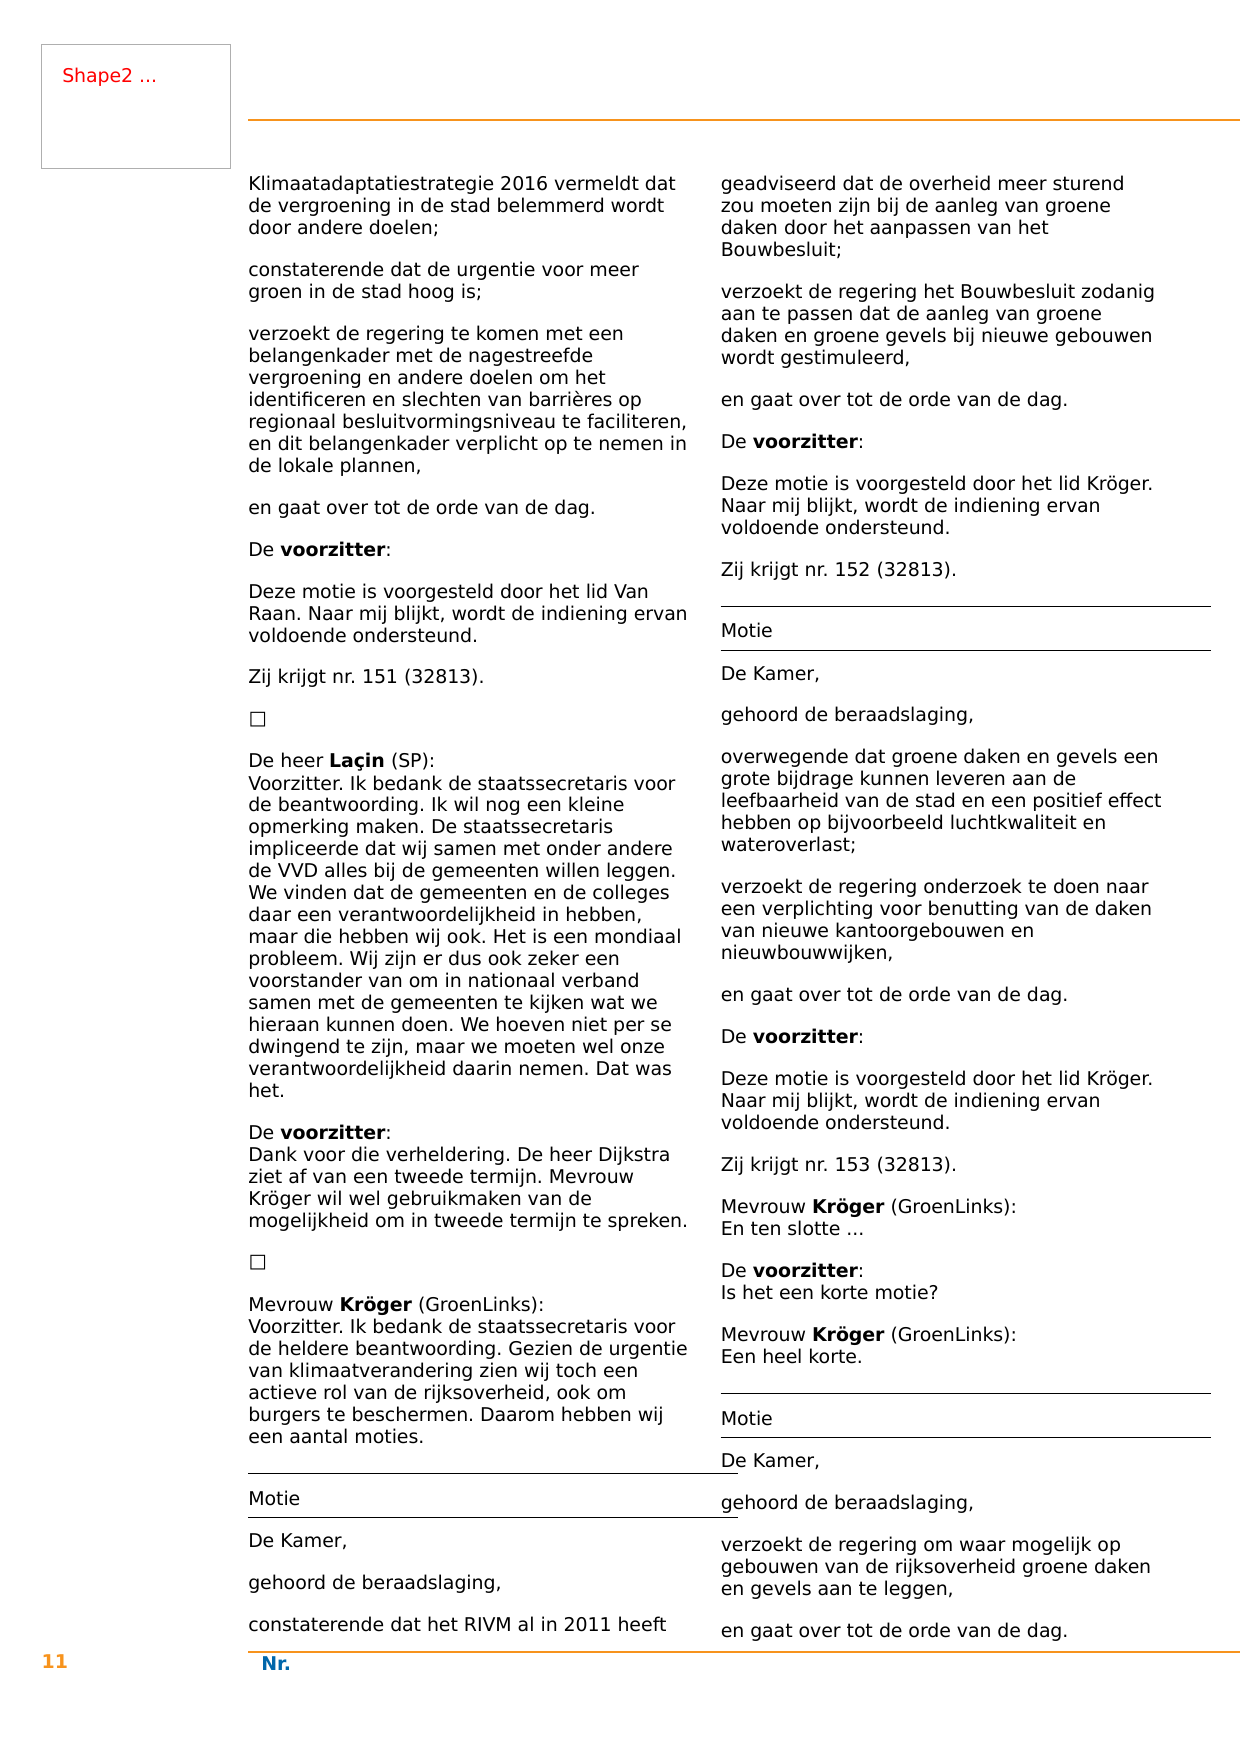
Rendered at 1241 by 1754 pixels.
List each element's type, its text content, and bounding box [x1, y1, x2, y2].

text De Kamer, [721, 662, 1163, 684]
text De voorzitter: [721, 1260, 1163, 1282]
text verzoekt de regering te komen met een belangenkader met de nagestreefde vergroening en andere doelen om het identificeren en slechten van barrières op regionaal besluitvormingsniveau te faciliteren, en dit belangenkader verplicht op te nemen in de lokale plannen, [248, 323, 691, 477]
text Is het een korte motie? [721, 1282, 1163, 1304]
text verzoekt de regering om waar mogelijk op gebouwen van de rijksoverheid groene daken en gevels aan te leggen, [721, 1534, 1163, 1600]
text De voorzitter: [721, 431, 1163, 453]
text Klimaatadaptatiestrategie 2016 vermeldt dat de vergroening in de stad belemmerd wordt door andere doelen; [248, 173, 691, 239]
text Voorzitter. Ik bedank de staatssecretaris voor de beantwoording. Ik wil nog een kleine opmerking maken. De staatssecretaris impliceerde dat wij samen met onder andere de VVD alles bij de gemeenten willen leggen. We vinden dat de gemeenten en de colleges daar een verantwoordelijkheid in hebben, maar die hebben wij ook. Het is een mondiaal probleem. Wij zijn er dus ook zeker een voorstander van om in nationaal verband samen met de gemeenten te kijken wat we hieraan kunnen doen. We hoeven niet per se dwingend te zijn, maar we moeten wel onze verantwoordelijkheid daarin nemen. Dat was het. [248, 772, 691, 1102]
text en gaat over tot de orde van de dag. [721, 984, 1163, 1006]
text ⬜ [248, 708, 691, 730]
text gehoord de beraadslaging, [721, 1492, 1163, 1514]
text Motie [721, 620, 1163, 642]
text gehoord de beraadslaging, [721, 704, 1163, 726]
text constaterende dat de urgentie voor meer groen in de stad hoog is; [248, 259, 691, 303]
text constaterende dat het RIVM al in 2011 heeft [248, 1614, 691, 1636]
text De Kamer, [248, 1530, 691, 1552]
text Mevrouw Kröger (GroenLinks): [721, 1196, 1163, 1218]
text gehoord de beraadslaging, [248, 1572, 691, 1594]
text Deze motie is voorgesteld door het lid Kröger. Naar mij blijkt, wordt de indiening ervan voldoende ondersteund. [721, 473, 1163, 538]
text Mevrouw Kröger (GroenLinks): [248, 1294, 691, 1316]
text Voorzitter. Ik bedank de staatssecretaris voor de heldere beantwoording. Gezien de urgentie van klimaatverandering zien wij toch een actieve rol van de rijksoverheid, ook om burgers te beschermen. Daarom hebben wij een aantal moties. [248, 1316, 691, 1448]
text overwegende dat groene daken en gevels een grote bijdrage kunnen leveren aan de leefbaarheid van de stad en een positief effect hebben op bijvoorbeeld luchtkwaliteit en wateroverlast; [721, 746, 1163, 856]
text Zij krijgt nr. 151 (32813). [248, 666, 691, 688]
text En ten slotte ... [721, 1218, 1163, 1240]
text De voorzitter: [248, 538, 691, 561]
text en gaat over tot de orde van de dag. [248, 497, 691, 518]
text Een heel korte. [721, 1346, 1163, 1368]
text De heer Laçin (SP): [248, 750, 691, 772]
text Deze motie is voorgesteld door het lid Kröger. Naar mij blijkt, wordt de indiening ervan voldoende ondersteund. [721, 1068, 1163, 1134]
text De voorzitter: [721, 1026, 1163, 1048]
text Zij krijgt nr. 152 (32813). [721, 558, 1163, 581]
text en gaat over tot de orde van de dag. [721, 389, 1163, 411]
text De voorzitter: [248, 1122, 691, 1144]
text Deze motie is voorgesteld door het lid Van Raan. Naar mij blijkt, wordt de indiening ervan voldoende ondersteund. [248, 581, 691, 646]
text De Kamer, [721, 1450, 1163, 1472]
text Motie [721, 1408, 1163, 1430]
text Mevrouw Kröger (GroenLinks): [721, 1324, 1163, 1346]
text ⬜ [248, 1252, 691, 1274]
text Zij krijgt nr. 153 (32813). [721, 1154, 1163, 1176]
text verzoekt de regering onderzoek te doen naar een verplichting voor benutting van de daken van nieuwe kantoorgebouwen en nieuwbouwwijken, [721, 876, 1163, 964]
text Motie [248, 1488, 691, 1510]
text verzoekt de regering het Bouwbesluit zodanig aan te passen dat de aanleg van groene daken en groene gevels bij nieuwe gebouwen wordt gestimuleerd, [721, 281, 1163, 369]
text en gaat over tot de orde van de dag. [721, 1620, 1163, 1642]
text geadviseerd dat de overheid meer sturend zou moeten zijn bij de aanleg van groene daken door het aanpassen van het Bouwbesluit; [721, 173, 1163, 261]
text Dank voor die verheldering. De heer Dijkstra ziet af van een tweede termijn. Mevrouw Kröger wil wel gebruikmaken van de mogelijkheid om in tweede termijn te spreken. [248, 1144, 691, 1232]
